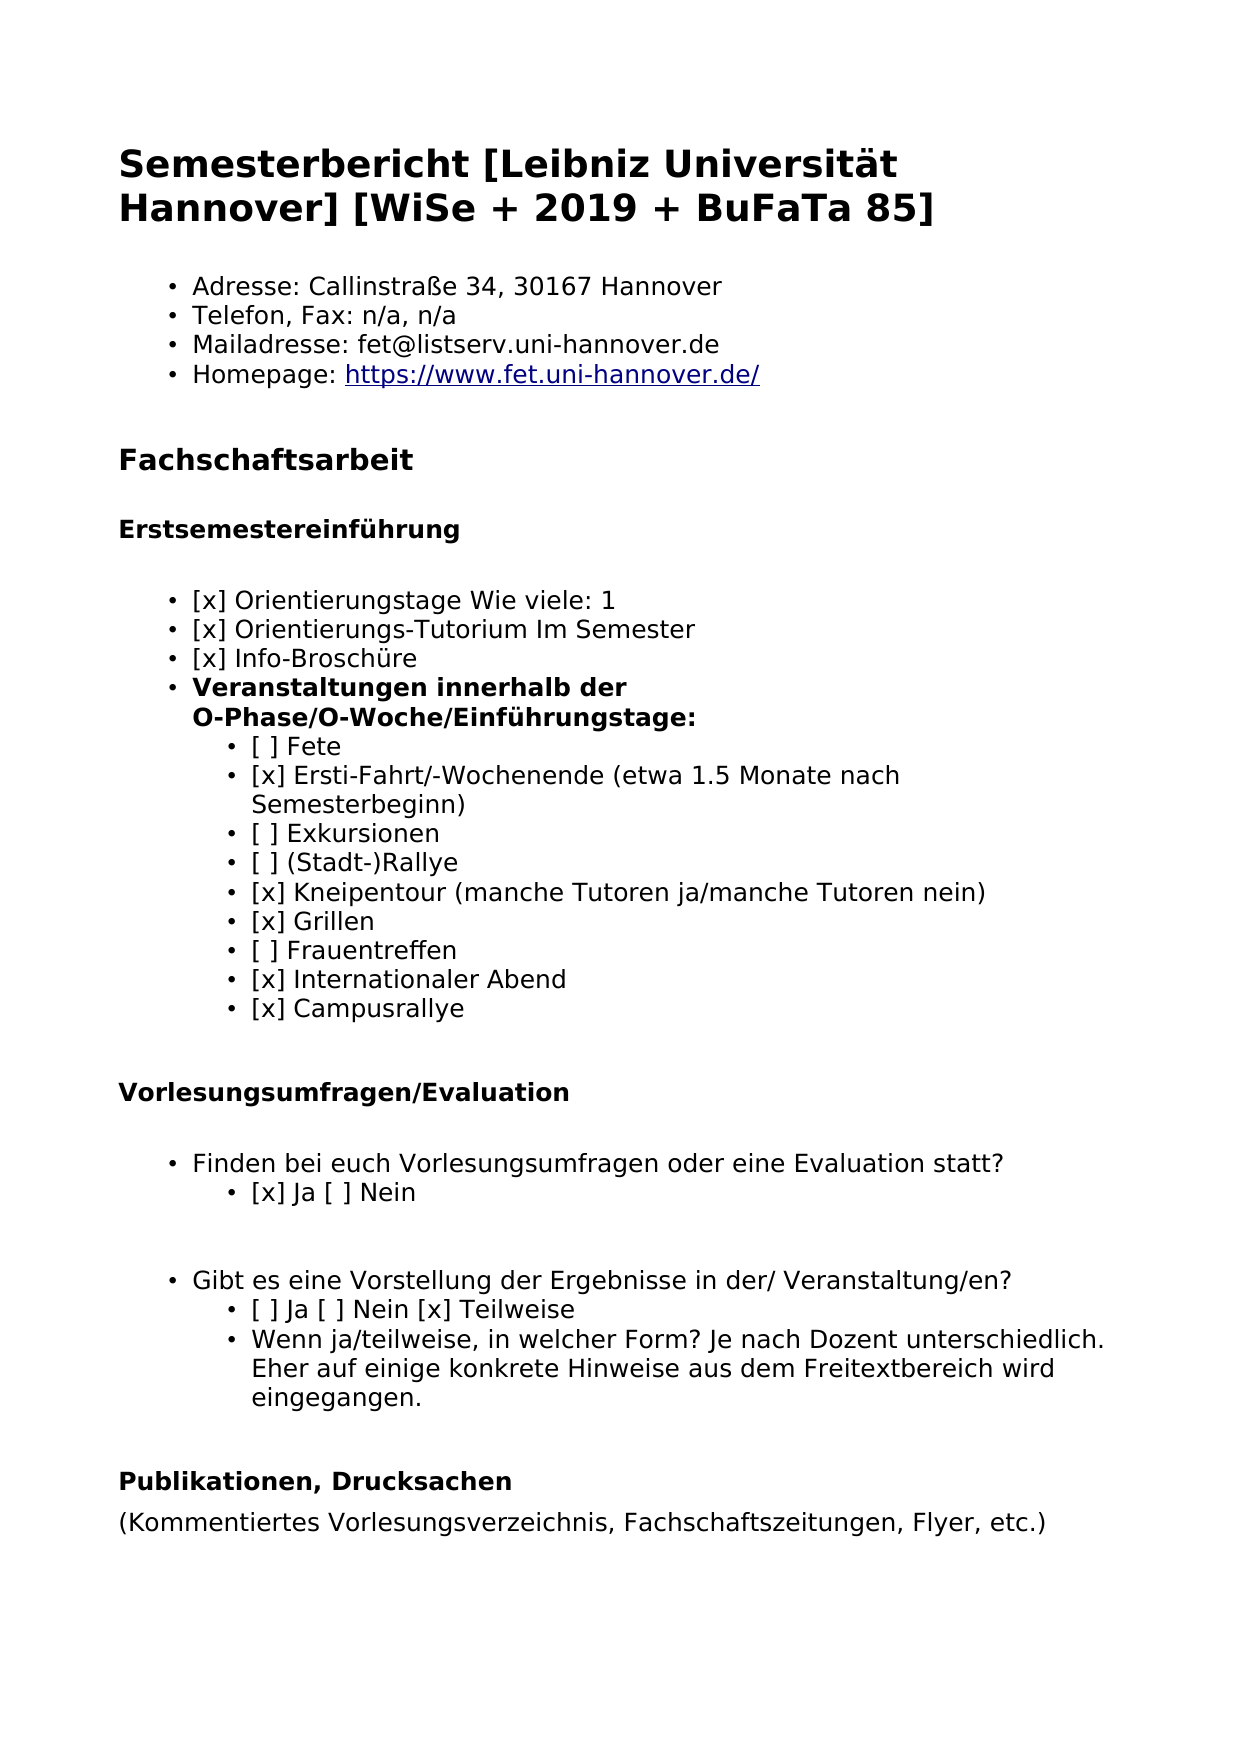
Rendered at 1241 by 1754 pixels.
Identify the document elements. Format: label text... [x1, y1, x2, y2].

list Telefon, Fax: n/a, n/a [177, 302, 1122, 331]
list Gibt es eine Vorstellung der Ergebnisse in der/ Veranstaltung/en? [177, 1267, 1122, 1296]
list [x] Info-Broschüre [177, 644, 1122, 674]
list [x] Kneipentour (manche Tutoren ja/manche Tutoren nein) [236, 878, 1122, 907]
subtitle Publikationen, Drucksachen [118, 1467, 1122, 1496]
list [x] Ersti-Fahrt/-Wochenende (etwa 1.5 Monate nach Semesterbeginn) [236, 761, 1122, 819]
subtitle Fachschaftsarbeit [118, 443, 1122, 477]
list [ ] Exkursionen [236, 819, 1122, 849]
list [x] Orientierungs-Tutorium Im Semester [177, 615, 1122, 644]
subtitle Erstsemestereinführung [118, 515, 1122, 544]
list Veranstaltungen innerhalb der O-Phase/O-Woche/Einführungstage: [177, 674, 1122, 732]
list [ ] Ja [ ] Nein [x] Teilweise [236, 1296, 1122, 1325]
list Adresse: Callinstraße 34, 30167 Hannover [177, 272, 1122, 302]
subtitle Vorlesungsumfragen/Evaluation [118, 1078, 1122, 1107]
text (Kommentiertes Vorlesungsverzeichnis, Fachschaftszeitungen, Flyer, etc.) [118, 1508, 1122, 1538]
list Finden bei euch Vorlesungsumfragen oder eine Evaluation statt? [177, 1149, 1122, 1178]
list Mailadresse: fet@listserv.uni-hannover.de [177, 331, 1122, 360]
list Wenn ja/teilweise, in welcher Form? Je nach Dozent unterschiedlich. Eher auf einige konkrete Hinweise aus dem Freitextbereich wird eingegangen. [236, 1325, 1122, 1412]
subtitle Semesterbericht [Leibniz Universität Hannover] [WiSe + 2019 + BuFaTa 85] [118, 143, 1122, 230]
list [x] Internationaler Abend [236, 965, 1122, 994]
list [x] Orientierungstage Wie viele: 1 [177, 586, 1122, 615]
list [ ] (Stadt-)Rallye [236, 849, 1122, 878]
list [ ] Fete [236, 732, 1122, 761]
list Homepage: https://www.fet.uni-hannover.de/ [177, 360, 1122, 389]
list [x] Campusrallye [236, 994, 1122, 1024]
list [ ] Frauentreffen [236, 936, 1122, 965]
list [x] Grillen [236, 907, 1122, 936]
list [x] Ja [ ] Nein [236, 1178, 1122, 1208]
